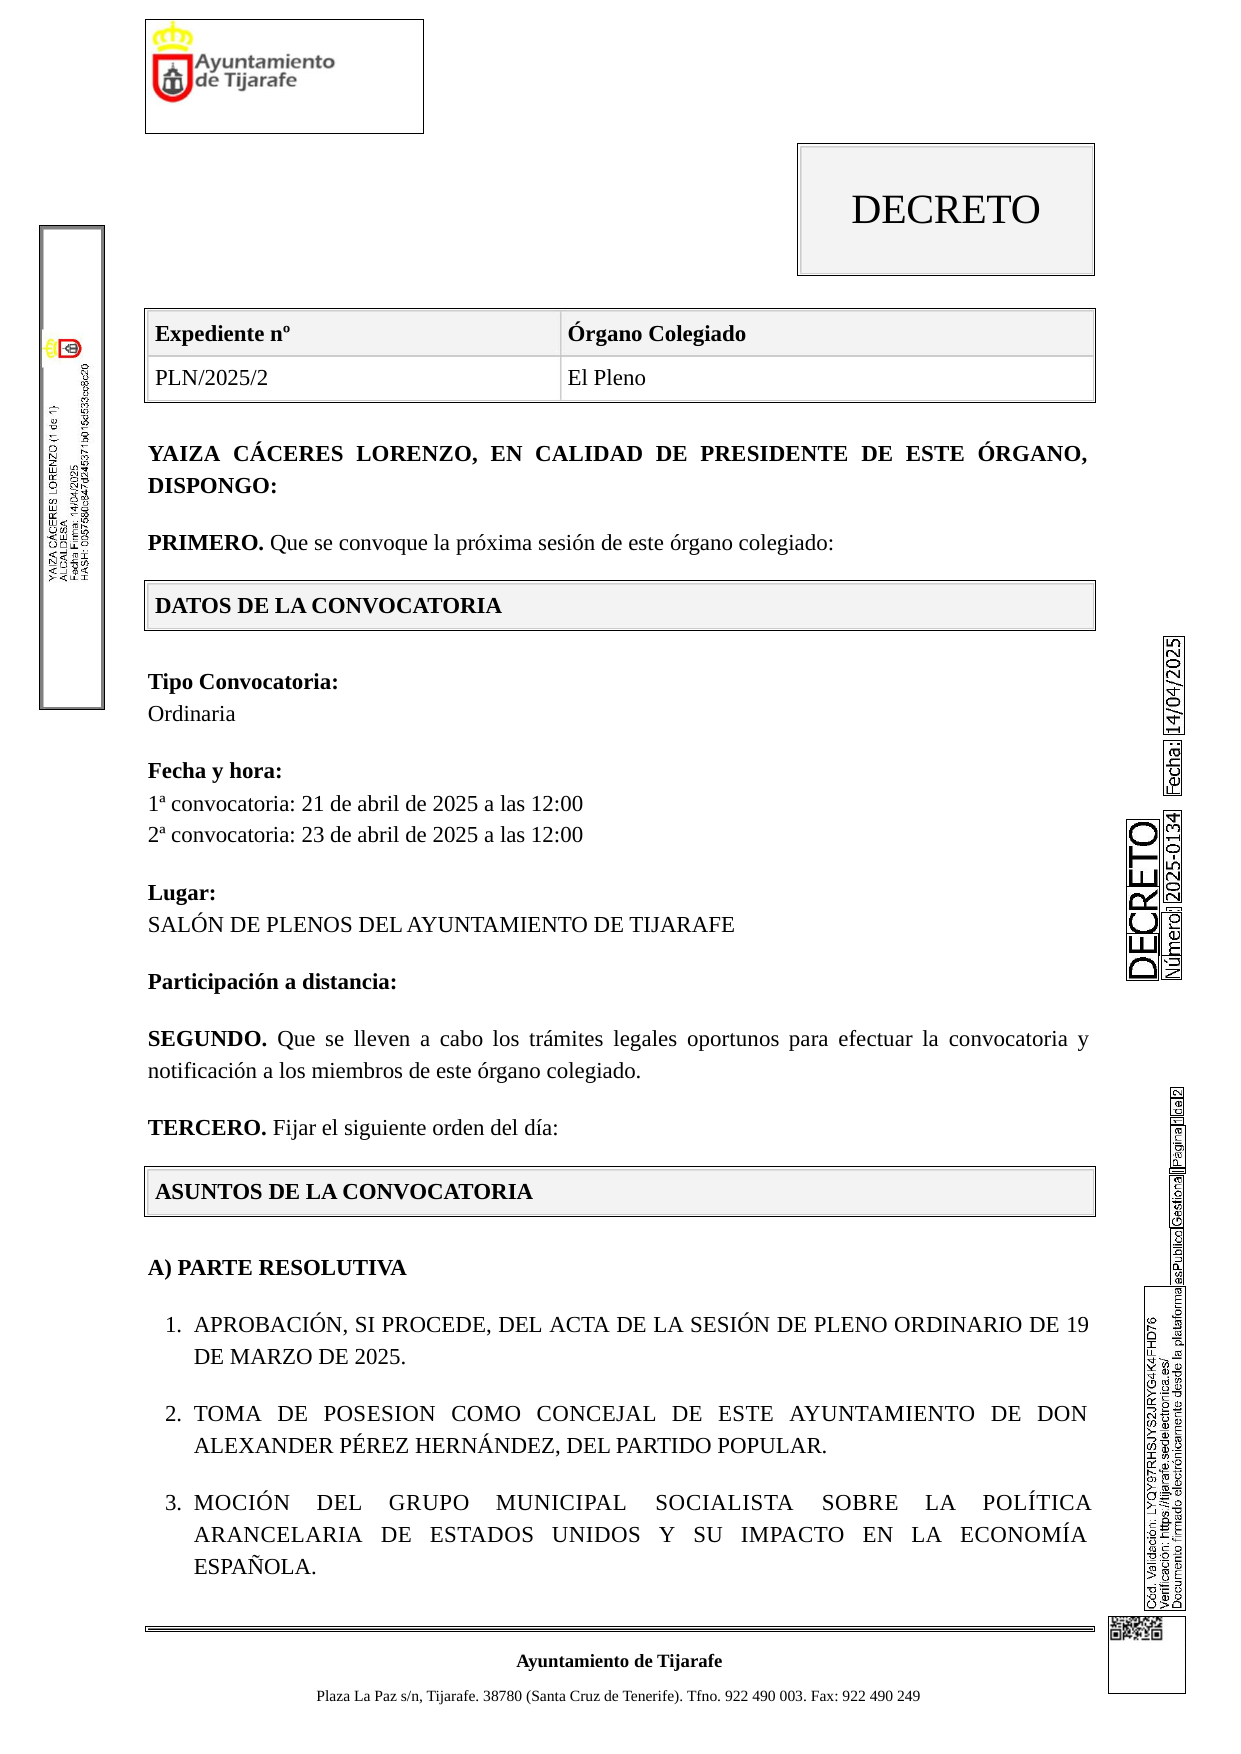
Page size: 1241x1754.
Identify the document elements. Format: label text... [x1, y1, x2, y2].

text Expediente nº [155, 321, 310, 346]
picture [145, 581, 1095, 630]
picture [1144, 1229, 1186, 1286]
text PLN/2025/2 [155, 365, 293, 390]
picture [1171, 1126, 1185, 1167]
picture [1170, 1176, 1183, 1227]
picture [1145, 1287, 1185, 1610]
picture [1109, 1617, 1185, 1693]
picture [1162, 956, 1181, 979]
picture [1127, 934, 1158, 980]
picture [1164, 811, 1181, 902]
picture [1127, 887, 1159, 933]
picture [1170, 1169, 1185, 1173]
text 1 [165, 1312, 176, 1337]
text ASUNTOS DE LA CONVOCATORIA [155, 1179, 562, 1204]
text A) PARTE RESOLUTIVA [148, 1255, 437, 1280]
text DECRETO [851, 187, 1066, 233]
picture [145, 1167, 1095, 1216]
picture [1162, 913, 1181, 955]
text LA [925, 1490, 981, 1515]
text DE MARZO DE 2025. [193, 1344, 1116, 1369]
text ª convocatoria: 23 de abril de 2025 a las 12:00 [159, 823, 608, 848]
text Ordinaria [148, 701, 260, 727]
text GRUPO [389, 1490, 494, 1515]
text PRIMERO. Que se convoque la próxima sesión de este órgano colegiado: [148, 530, 859, 555]
text 2 [148, 823, 159, 848]
text Órgano Colegiado [567, 321, 771, 346]
picture [40, 226, 104, 709]
text Fecha y hora: [148, 759, 303, 784]
text ESPAÑOLA. [193, 1554, 1117, 1579]
text . MOCIÓN [176, 1490, 315, 1515]
text MUNICIPAL [496, 1490, 654, 1515]
text SOCIALISTA [655, 1490, 820, 1515]
picture [1171, 1099, 1183, 1115]
text POLÍTICA [982, 1490, 1117, 1515]
text Lugar: [148, 880, 227, 905]
text 1 [148, 791, 159, 816]
text SALÓN DE PLENOS DEL AYUNTAMIENTO DE TIJARAFE [148, 912, 766, 937]
text Participación a distancia: [148, 969, 422, 995]
text . APROBACIÓN, SI PROCEDE, DEL ACTA DE LA SESIÓN DE PLENO ORDINARIO DE 19 [176, 1312, 1116, 1337]
text ª convocatoria: 21 de abril de 2025 a las 12:00 [159, 791, 608, 816]
picture [1161, 908, 1182, 912]
picture [1171, 1088, 1183, 1097]
picture [1164, 741, 1181, 795]
text . TOMA DE POSESION COMO CONCEJAL DE ESTE AYUNTAMIENTO DE DON [176, 1401, 1116, 1426]
text DISPONGO: [148, 473, 1117, 498]
text 3 [165, 1490, 176, 1515]
text ALEXANDER PÉREZ HERNÁNDEZ, DEL PARTIDO POPULAR. [193, 1433, 1116, 1458]
text SEGUNDO. Que se lleven a cabo los trámites legales oportunos para efectuar la convocatoria y [148, 1026, 1117, 1052]
text notificación a los miembros de este órgano colegiado. [148, 1058, 666, 1084]
text ARANCELARIA DE ESTADOS UNIDOS Y SU IMPACTO EN LA ECONOMÍA [193, 1522, 1117, 1547]
picture [798, 144, 1094, 275]
picture [145, 309, 1095, 402]
text SOBRE [822, 1490, 923, 1515]
picture [1171, 1118, 1183, 1124]
text Plaza La Paz s/n, Tijarafe. 38780 (Santa Cruz de Tenerife). Tfno. 922 490 003. Fax: 922 490 249 [316, 1688, 949, 1705]
text TERCERO. Fijar el siguiente orden del día: [148, 1116, 583, 1141]
text DEL [316, 1490, 387, 1515]
text YAIZA CÁCERES LORENZO, EN CALIDAD DE PRESIDENTE DE ESTE ÓRGANO, [148, 441, 1117, 466]
text Tipo Convocatoria: [148, 669, 364, 695]
picture [1164, 637, 1184, 734]
text 2 [165, 1401, 176, 1426]
picture [146, 20, 423, 133]
picture [146, 1627, 1094, 1631]
text El Pleno [567, 365, 671, 390]
picture [1127, 820, 1159, 886]
text Ayuntamiento de Tijarafe [516, 1651, 749, 1672]
text DATOS DE LA CONVOCATORIA [155, 593, 533, 619]
